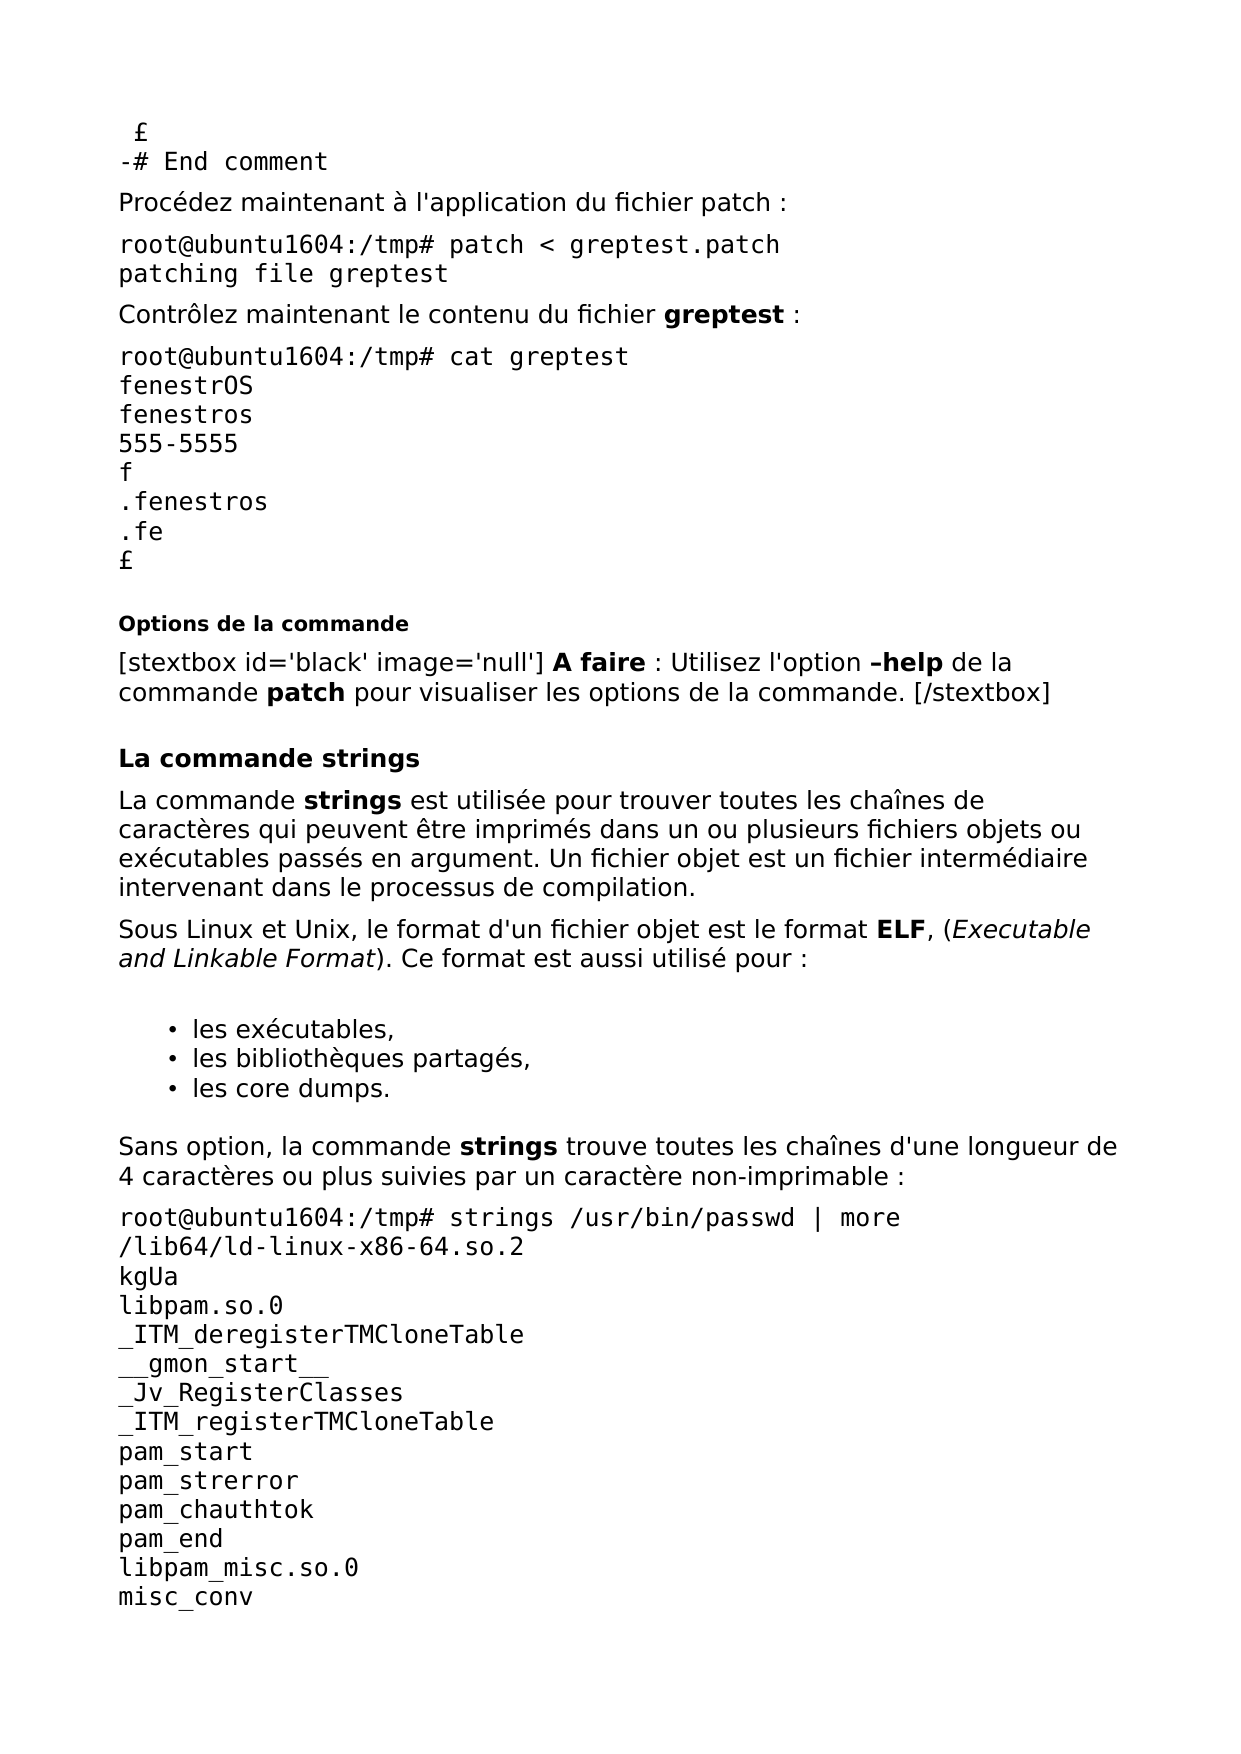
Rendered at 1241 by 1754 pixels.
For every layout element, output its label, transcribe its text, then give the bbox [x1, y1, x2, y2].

list les bibliothèques partagés, [177, 1045, 1122, 1074]
text root@ubuntu1604:/tmp# patch < greptest.patch patching file greptest [118, 230, 1122, 288]
list les exécutables, [177, 1016, 1122, 1045]
text Procédez maintenant à l'application du fichier patch : [118, 188, 1122, 217]
list les core dumps. [177, 1074, 1122, 1103]
text Sous Linux et Unix, le format d'un fichier objet est le format ELF, (Executable and Linkable Format). Ce format est aussi utilisé pour : [118, 915, 1122, 973]
text La commande strings est utilisée pour trouver toutes les chaînes de caractères qui peuvent être imprimés dans un ou plusieurs fichiers objets ou exécutables passés en argument. Un fichier objet est un fichier intermédiaire intervenant dans le processus de compilation. [118, 786, 1122, 903]
text root@ubuntu1604:/tmp# strings /usr/bin/passwd | more /lib64/ld-linux-x86-64.so.2 kgUa libpam.so.0 _ITM_deregisterTMCloneTable __gmon_start__ _Jv_RegisterClasses _ITM_registerTMCloneTable pam_start pam_strerror pam_chauthtok pam_end libpam_misc.so.0 misc_conv [118, 1203, 1122, 1612]
subtitle La commande strings [118, 744, 1122, 773]
subtitle Options de la commande [118, 612, 1122, 636]
text Sans option, la commande strings trouve toutes les chaînes d'une longueur de 4 caractères ou plus suivies par un caractère non-imprimable : [118, 1132, 1122, 1191]
text [stextbox id='black' image='null'] A faire : Utilisez l'option –help de la commande patch pour visualiser les options de la commande. [/stextbox] [118, 648, 1122, 707]
text root@ubuntu1604:/tmp# cat greptest fenestrOS fenestros 555-5555 f .fenestros .fe £ [118, 342, 1122, 575]
text Contrôlez maintenant le contenu du fichier greptest : [118, 300, 1122, 329]
text - £ -# End comment [118, 118, 1122, 176]
